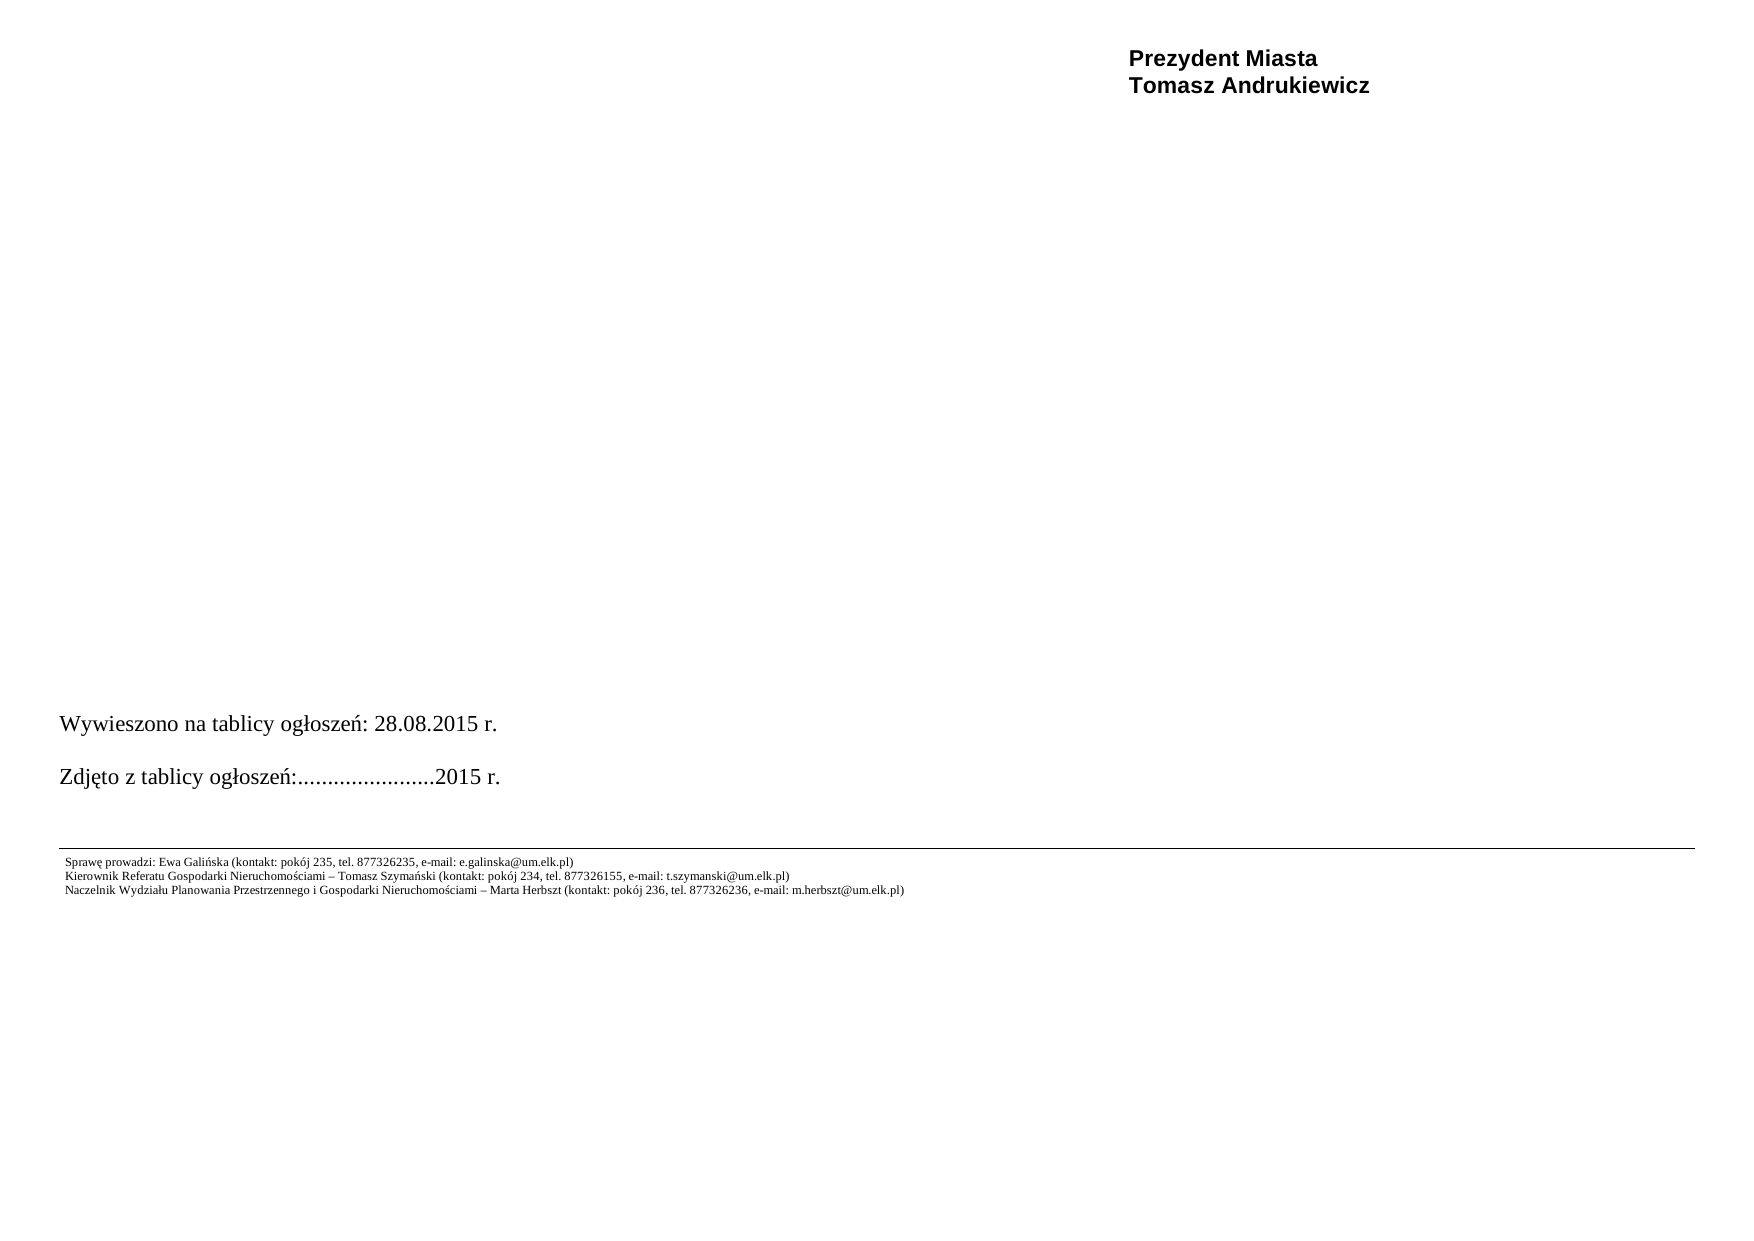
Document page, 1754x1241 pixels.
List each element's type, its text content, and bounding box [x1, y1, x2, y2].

text Zdjęto z tablicy ogłoszeń:.......................2015 r. [59, 763, 1695, 789]
text Tomasz Andrukiewicz [1129, 71, 1695, 98]
text Prezydent Miasta [1129, 44, 1695, 71]
table_header Sprawę prowadzi: Ewa Galińska (kontakt: pokój 235, tel. 877326235, e-mail: e.galinska@um.elk.pl) Kierownik Referatu Gospodarki Nieruchomościami – Tomasz Szymański (kontakt: pokój 234, tel. 877326155, e-mail: t.szymanski@um.elk.pl) Naczelnik Wydziału Planowania Przestrzennego i Gospodarki Nieruchomościami – Marta Herbszt (kontakt: pokój 236, tel. 877326236, e-mail: m.herbszt@um.elk.pl) [59, 849, 1695, 903]
text Wywieszono na tablicy ogłoszeń: 28.08.2015 r. [59, 710, 1695, 736]
